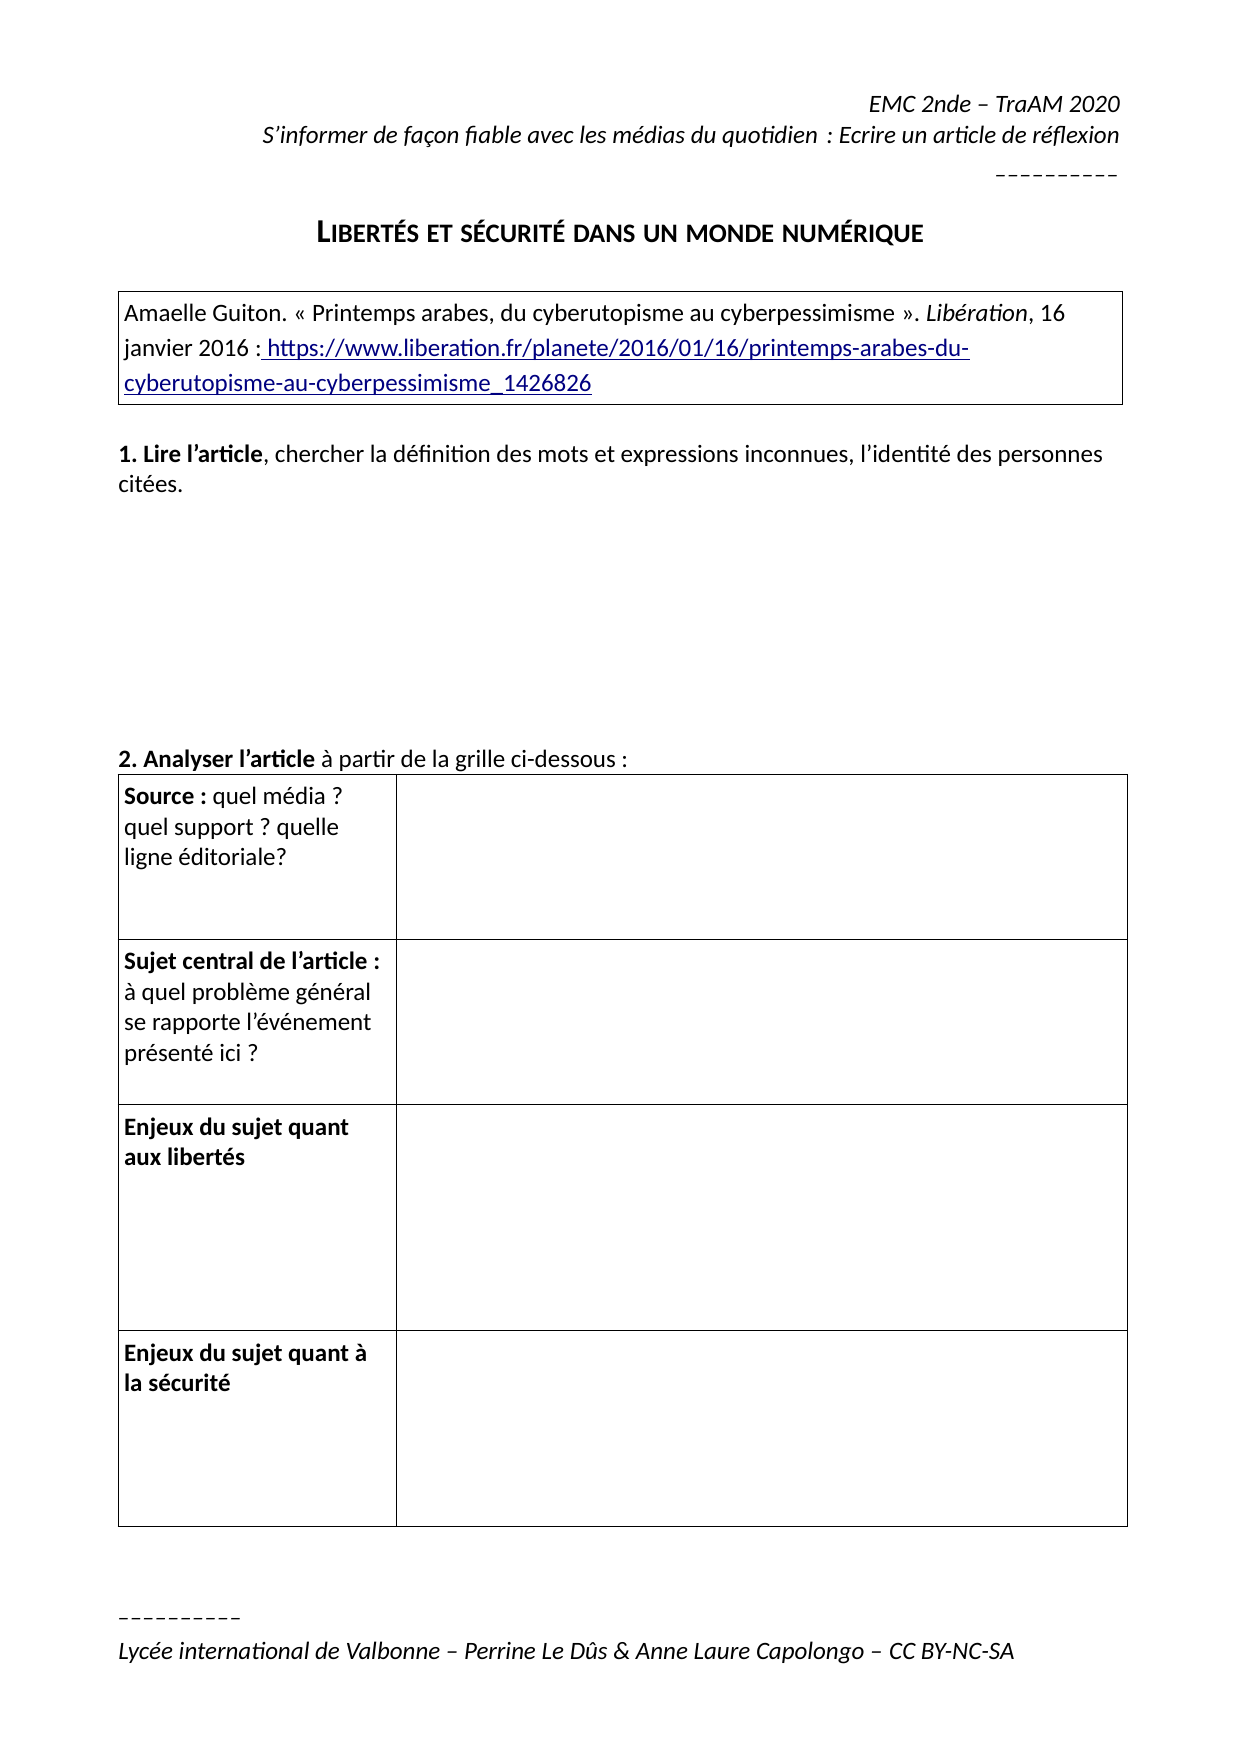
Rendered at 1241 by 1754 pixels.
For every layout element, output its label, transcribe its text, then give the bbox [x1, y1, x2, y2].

text Libertés et sécurité dans un monde numérique [118, 209, 1122, 250]
table_cell [397, 1105, 1127, 1330]
table_header [397, 775, 1127, 939]
table_cell [397, 1331, 1127, 1526]
table_cell Sujet central de l’article : à quel problème général se rapporte l’événement présenté ici ? [119, 940, 396, 1104]
table_header Amaelle Guiton. « Printemps arabes, du cyberutopisme au cyberpessimisme ». Libération, 16 janvier 2016 : https://www.liberation.fr/planete/2016/01/16/printemps-arabes-du-cyberutopisme-au-cyberpessimisme_1426826 [119, 292, 1122, 404]
table_cell Enjeux du sujet quant aux libertés [119, 1105, 396, 1330]
table_header Source : quel média ? quel support ? quelle ligne éditoriale? [119, 775, 396, 939]
table_cell [397, 940, 1127, 1104]
text 2. Analyser l’article à partir de la grille ci-dessous : [118, 743, 1122, 774]
table_cell Enjeux du sujet quant à la sécurité [119, 1331, 396, 1526]
text 1. Lire l’article, chercher la définition des mots et expressions inconnues, l’identité des personnes citées. [118, 438, 1122, 499]
